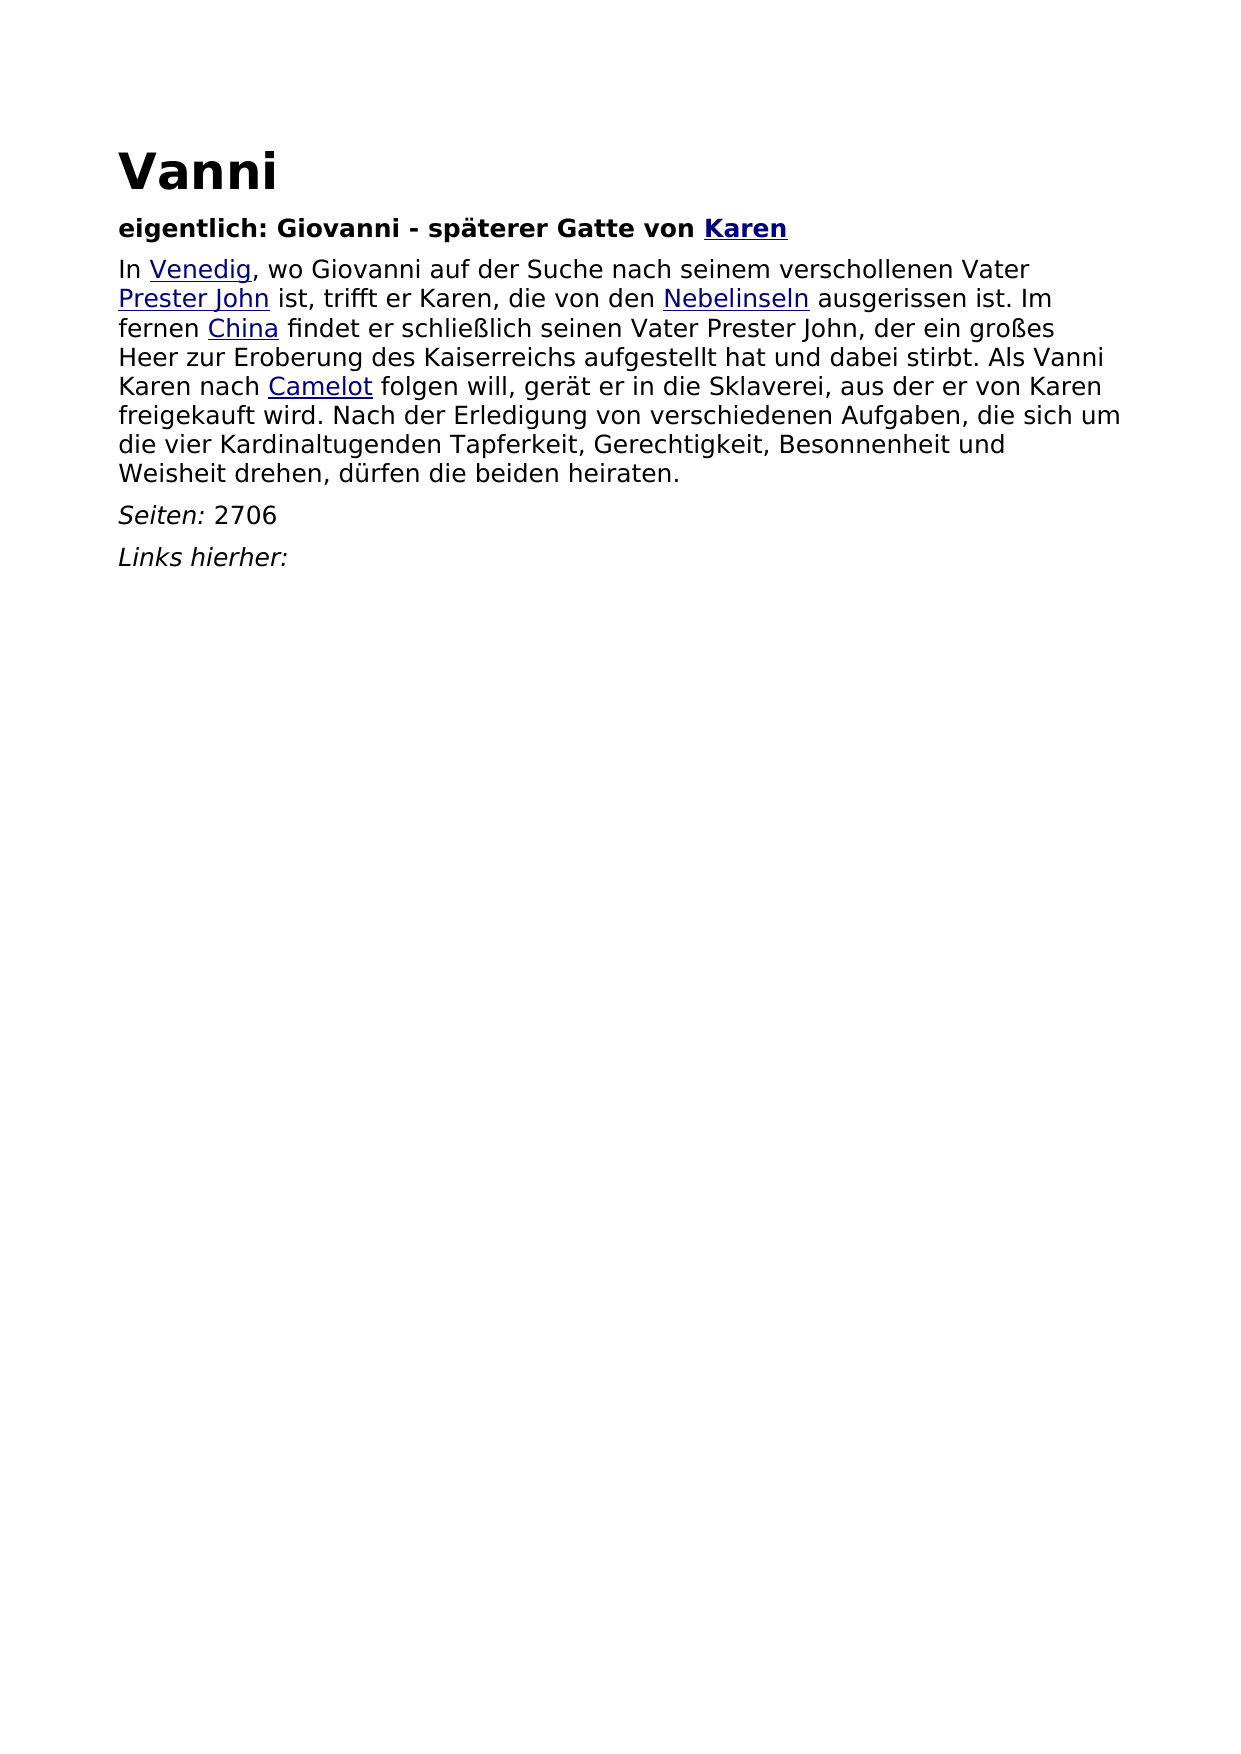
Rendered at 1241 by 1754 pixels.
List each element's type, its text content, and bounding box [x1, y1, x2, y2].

text Links hierher: [118, 543, 1122, 572]
text Seiten: 2706 [118, 501, 1122, 531]
text In Venedig, wo Giovanni auf der Suche nach seinem verschollenen Vater Prester John ist, trifft er Karen, die von den Nebelinseln ausgerissen ist. Im fernen China findet er schließlich seinen Vater Prester John, der ein großes Heer zur Eroberung des Kaiserreichs aufgestellt hat und dabei stirbt. Als Vanni Karen nach Camelot folgen will, gerät er in die Sklaverei, aus der er von Karen freigekauft wird. Nach der Erledigung von verschiedenen Aufgaben, die sich um die vier Kardinaltugenden Tapferkeit, Gerechtigkeit, Besonnenheit und Weisheit drehen, dürfen die beiden heiraten. [118, 256, 1122, 489]
subtitle Vanni [118, 143, 1122, 201]
text eigentlich: Giovanni - späterer Gatte von Karen [118, 214, 1122, 243]
